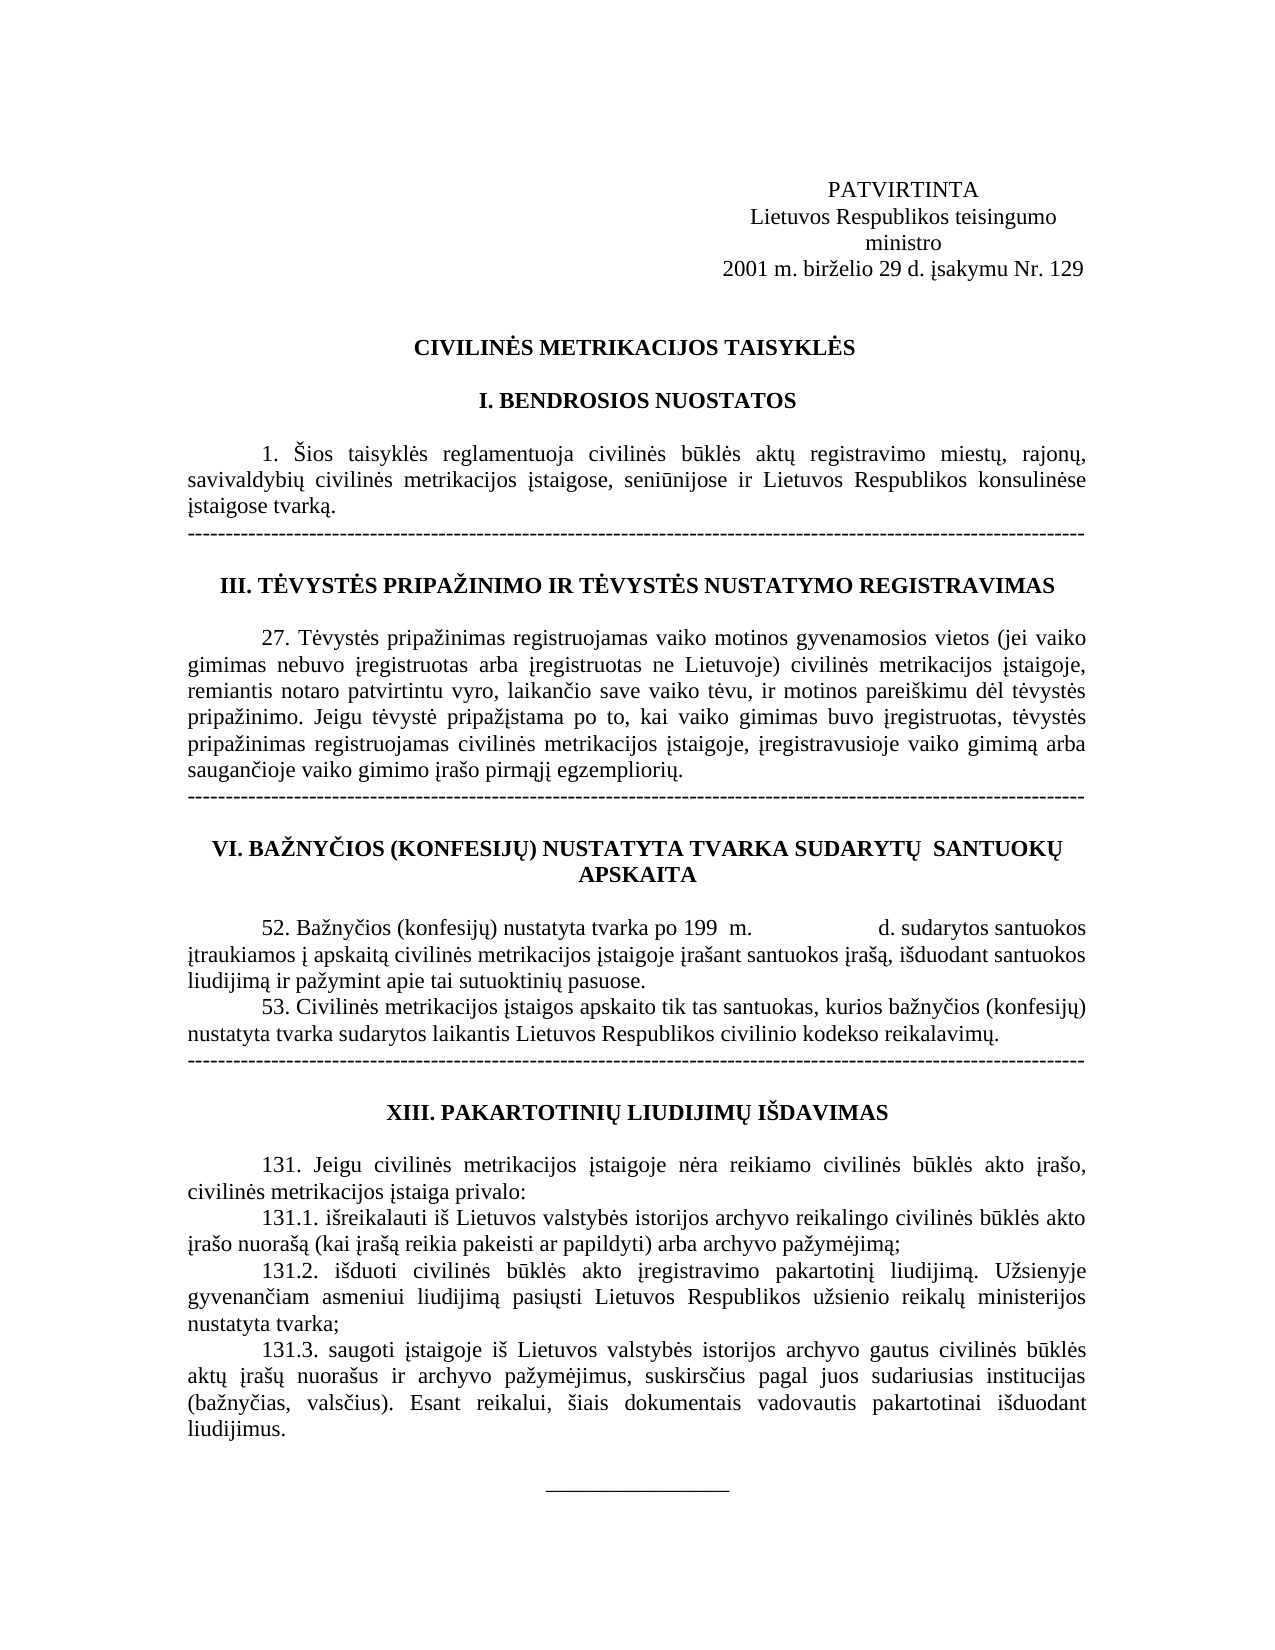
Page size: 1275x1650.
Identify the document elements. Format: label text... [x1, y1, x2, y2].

text CIVILINĖS METRIKACIJOS TAISYKLĖS [187, 334, 1087, 361]
text 53. Civilinės metrikacijos įstaigos apskaito tik tas santuokas, kurios bažnyčios (konfesijų) nustatyta tvarka sudarytos laikantis Lietuvos Respublikos civilinio kodekso reikalavimų. [187, 993, 1087, 1046]
text III. TĖVYSTĖS PRIPAŽINIMO IR TĖVYSTĖS NUSTATYMO REGISTRAVIMAS [187, 572, 1087, 598]
text 131.1. išreikalauti iš Lietuvos valstybės istorijos archyvo reikalingo civilinės būklės akto įrašo nuorašą (kai įrašą reikia pakeisti ar papildyti) arba archyvo pažymėjimą; [187, 1204, 1087, 1257]
text 27. Tėvystės pripažinimas registruojamas vaiko motinos gyvenamosios vietos (jei vaiko gimimas nebuvo įregistruotas arba įregistruotas ne Lietuvoje) civilinės metrikacijos įstaigoje, remiantis notaro patvirtintu vyro, laikančio save vaiko tėvu, ir motinos pareiškimu dėl tėvystės pripažinimo. Jeigu tėvystė pripažįstama po to, kai vaiko gimimas buvo įregistruotas, tėvystės pripažinimas registruojamas civilinės metrikacijos įstaigoje, įregistravusioje vaiko gimimą arba saugančioje vaiko gimimo įrašo pirmąjį egzempliorių. [187, 624, 1087, 782]
text 2001 m. birželio 29 d. įsakymu Nr. 129 [719, 255, 1087, 282]
text i. BENDROsIos nuostatos [187, 387, 1087, 413]
text 1. Šios taisyklės reglamentuoja civilinės būklės aktų registravimo miestų, rajonų, savivaldybių civilinės metrikacijos įstaigose, seniūnijose ir Lietuvos Respublikos konsulinėse įstaigose tvarką. [187, 440, 1087, 519]
text 131. Jeigu civilinės metrikacijos įstaigoje nėra reikiamo civilinės būklės akto įrašo, civilinės metrikacijos įstaiga privalo: [187, 1151, 1087, 1204]
text XIII. PAKARTOTINIŲ LIUDIJIMŲ IŠDAVIMAS [187, 1099, 1087, 1125]
text VI. BAŽNYČIOS (KONFESIJŲ) NUSTATYTA TVARKA SUDARYTŲ SANTUOKŲ APSKAITA [187, 835, 1087, 888]
text 131.3. saugoti įstaigoje iš Lietuvos valstybės istorijos archyvo gautus civilinės būklės aktų įrašų nuorašus ir archyvo pažymėjimus, suskirsčius pagal juos sudariusias institucijas (bažnyčias, valsčius). Esant reikalui, šiais dokumentais vadovautis pakartotinai išduodant liudijimus. [187, 1336, 1087, 1441]
text PATVIRTINTA [719, 176, 1087, 203]
text ________________ [187, 1468, 1087, 1494]
text Lietuvos Respublikos teisingumo ministro [719, 203, 1087, 255]
text 52. Bažnyčios (konfesijų) nustatyta tvarka po 199 m. d. sudarytos santuokos įtraukiamos į apskaitą civilinės metrikacijos įstaigoje įrašant santuokos įrašą, išduodant santuokos liudijimą ir pažymint apie tai sutuoktinių pasuose. [187, 914, 1087, 993]
text 131.2. išduoti civilinės būklės akto įregistravimo pakartotinį liudijimą. Užsienyje gyvenančiam asmeniui liudijimą pasiųsti Lietuvos Respublikos užsienio reikalų ministerijos nustatyta tvarka; [187, 1257, 1087, 1336]
